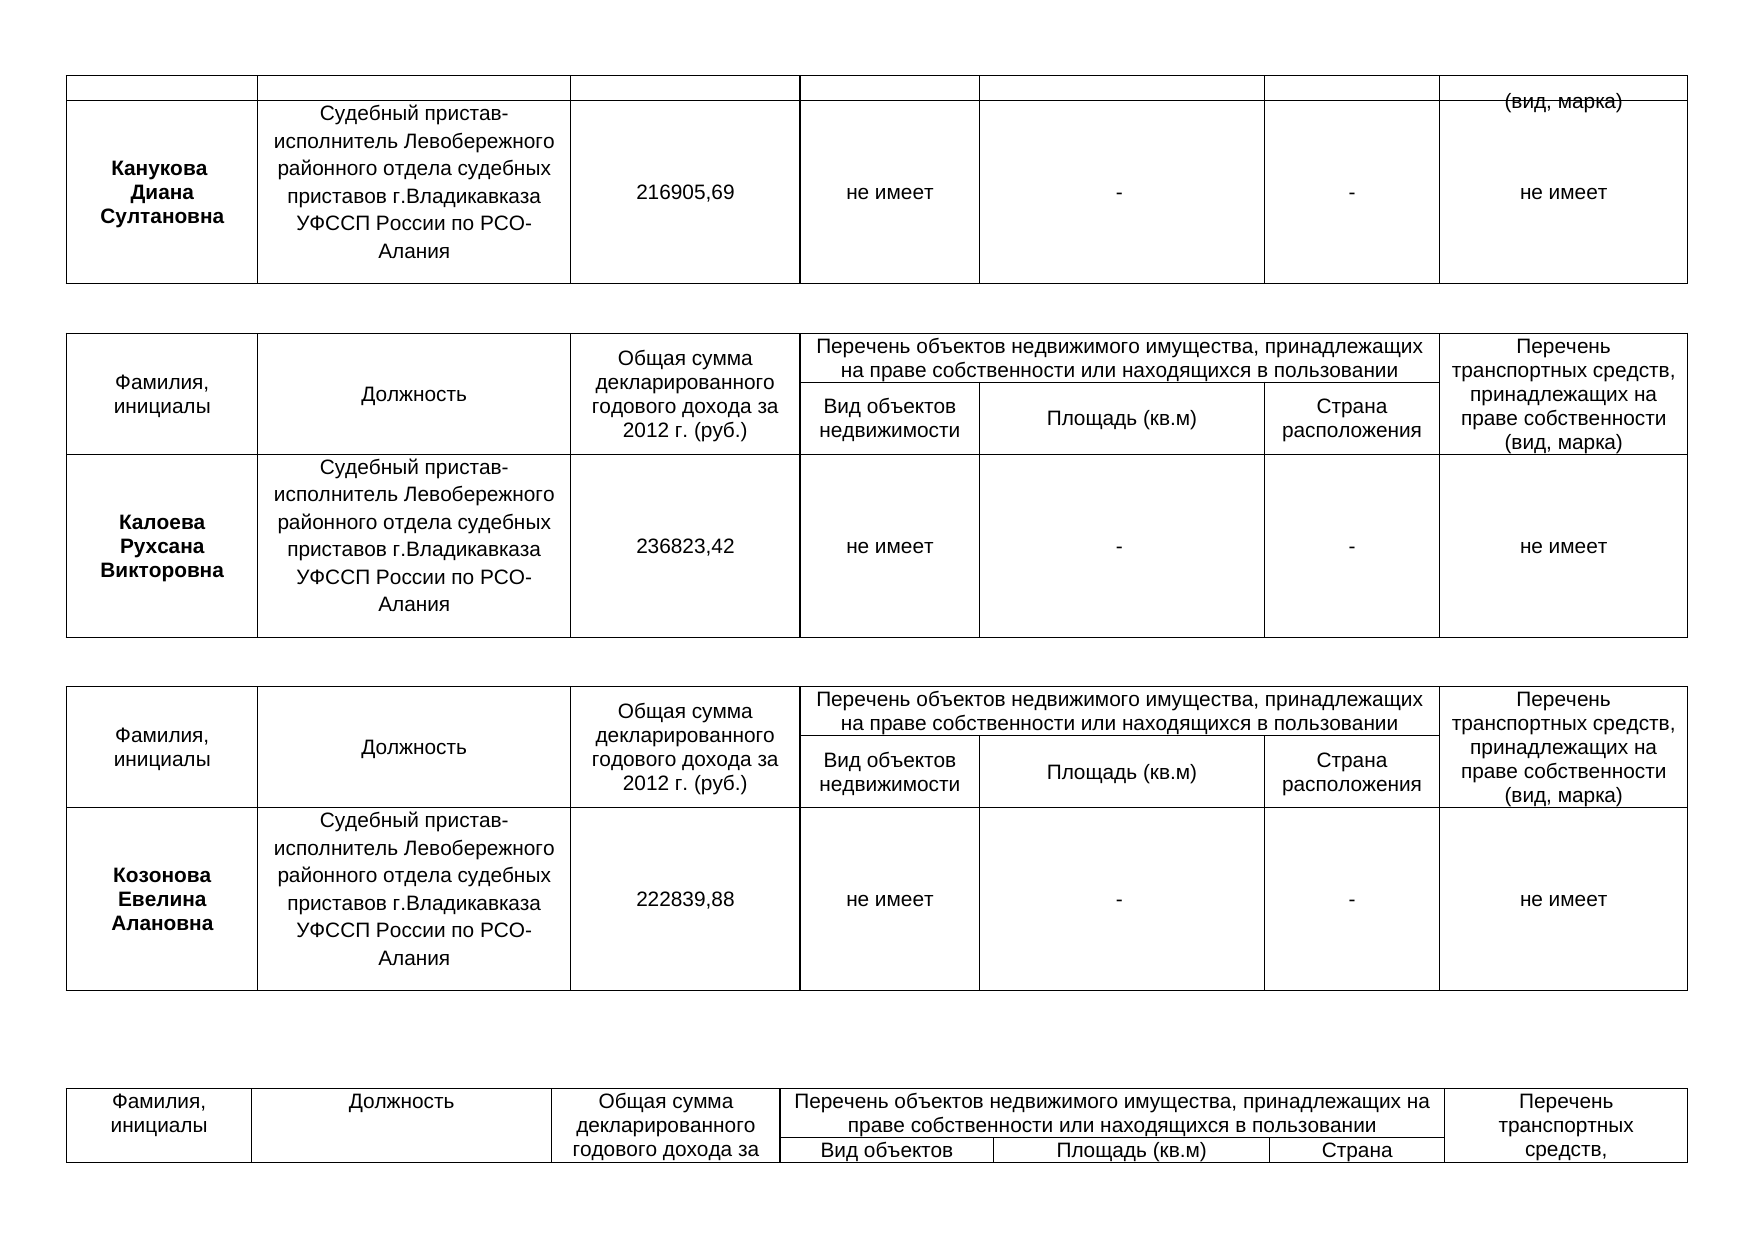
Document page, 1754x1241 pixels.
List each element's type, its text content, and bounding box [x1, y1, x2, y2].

table_cell 222839,88 [571, 808, 799, 990]
table_cell не имеет [1440, 455, 1687, 637]
table_cell Площадь (кв.м) [994, 1138, 1269, 1162]
table_header [258, 76, 570, 100]
table_cell - [1265, 808, 1439, 990]
table_header [571, 76, 799, 100]
table_cell Судебный пристав-исполнитель Левобережного районного отдела судебных приставов г.Владикавказа УФССП России по РСО-Алания [258, 101, 570, 283]
table_cell Площадь (кв.м) [980, 383, 1264, 453]
table_cell [1265, 76, 1439, 100]
table_cell не имеет [1440, 101, 1687, 283]
table_header Фамилия, инициалы [67, 687, 257, 807]
table_header [67, 76, 257, 100]
table_cell Страна расположения [1265, 736, 1439, 807]
table_cell Страна [1270, 1138, 1444, 1162]
table_header Перечень объектов недвижимого имущества, принадлежащих на праве собственности или находящихся в пользовании [781, 1089, 1444, 1137]
table_cell - [1265, 101, 1439, 283]
table_header Перечень объектов недвижимого имущества, принадлежащих на праве собственности или находящихся в пользовании [801, 687, 1439, 735]
table_cell не имеет [801, 808, 979, 990]
table_cell Вид объектов недвижимости [801, 383, 979, 453]
table_cell не имеет [801, 455, 979, 637]
table_header Перечень транспортных средств, принадлежащих на праве собственности (вид, марка) [1440, 76, 1687, 100]
table_cell - [980, 455, 1264, 637]
table_header Фамилия, инициалы [67, 1089, 251, 1162]
table_cell Калоева Рухсана Викторовна [67, 455, 257, 637]
table_header Перечень транспортных средств, принадлежащих на праве собственности (вид, марка) [1440, 687, 1687, 807]
table_cell Судебный пристав-исполнитель Левобережного районного отдела судебных приставов г.Владикавказа УФССП России по РСО-Алания [258, 455, 570, 637]
table_header Общая сумма декларированного годового дохода за 2012 г. (руб.) [571, 687, 799, 807]
table_cell 236823,42 [571, 455, 799, 637]
table_cell - [980, 808, 1264, 990]
table_header Перечень объектов недвижимого имущества, принадлежащих на праве собственности или находящихся в пользовании [801, 334, 1439, 382]
table_header Должность [252, 1089, 551, 1162]
table_cell Козонова Евелина Алановна [67, 808, 257, 990]
table_header Перечень транспортных средств, принадлежащих на праве собственности (вид, марка) [1445, 1089, 1687, 1162]
table_cell Судебный пристав-исполнитель Левобережного районного отдела судебных приставов г.Владикавказа УФССП России по РСО-Алания [258, 808, 570, 990]
table_header Фамилия, инициалы [67, 334, 257, 453]
table_cell - [980, 101, 1264, 283]
table_cell Страна расположения [1265, 383, 1439, 453]
table_header Перечень транспортных средств, принадлежащих на праве собственности (вид, марка) [1440, 334, 1687, 453]
table_header Общая сумма декларированного годового дохода за [552, 1089, 779, 1162]
table_cell не имеет [1440, 808, 1687, 990]
table_header Должность [258, 334, 570, 453]
table_cell Вид объектов [781, 1138, 993, 1162]
table_cell Площадь (кв.м) [980, 736, 1264, 807]
table_header Общая сумма декларированного годового дохода за 2012 г. (руб.) [571, 334, 799, 453]
table_cell [801, 76, 979, 100]
table_header Должность [258, 687, 570, 807]
table_cell не имеет [801, 101, 979, 283]
table_cell - [1265, 455, 1439, 637]
table_cell [980, 76, 1264, 100]
table_cell Вид объектов недвижимости [801, 736, 979, 807]
table_cell Канукова Диана Султановна [67, 101, 257, 283]
table_cell 216905,69 [571, 101, 799, 283]
